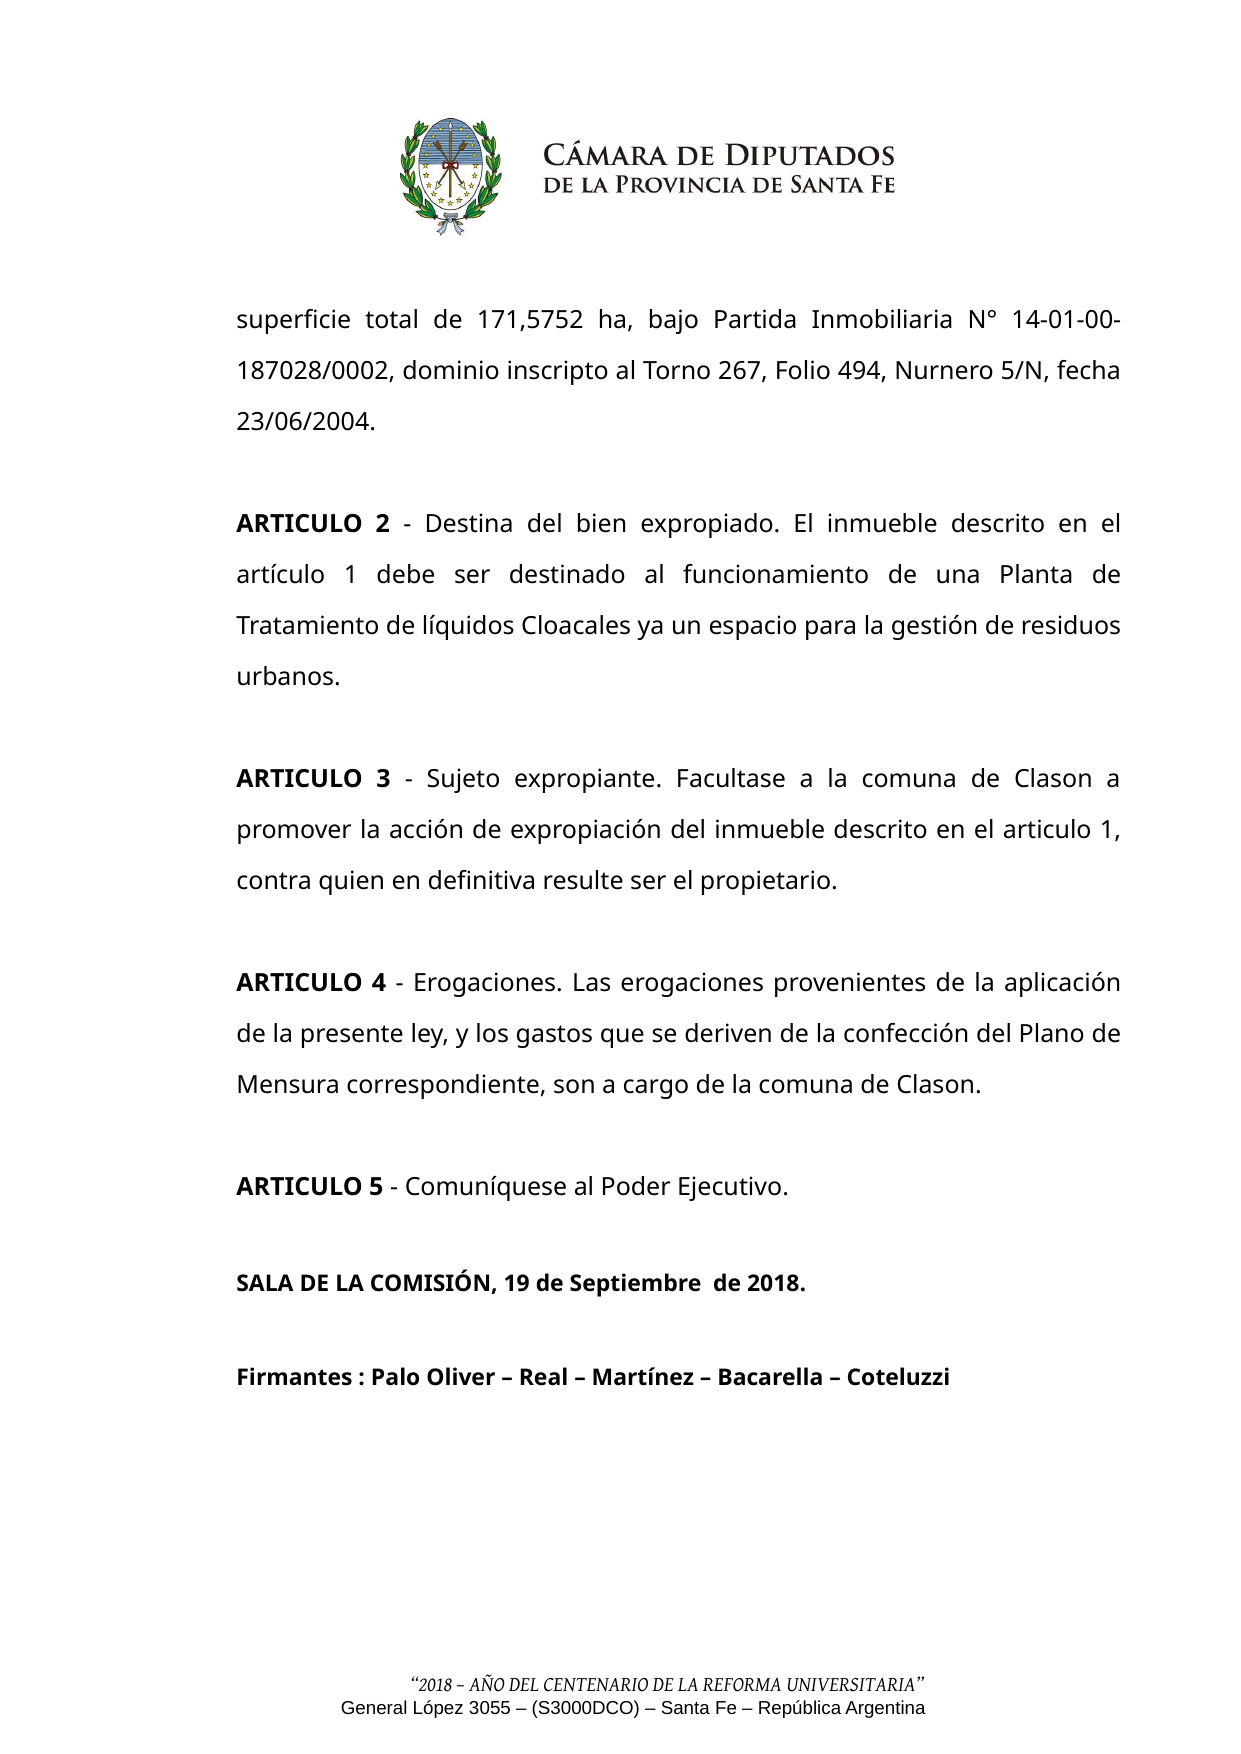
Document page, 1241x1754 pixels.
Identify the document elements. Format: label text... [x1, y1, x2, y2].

text ARTICULO 2 - Destina del bien expropiado. El inmueble descrito en el artículo 1 debe ser destinado al funcionamiento de una Planta de Tratamiento de líquidos Cloacales ya un espacio para la gestión de residuos urbanos. [236, 505, 1122, 693]
text Firmantes : Palo Oliver – Real – Martínez – Bacarella – Coteluzzi [236, 1361, 1122, 1392]
text ARTICULO 4 - Erogaciones. Las erogaciones provenientes de la aplicación de la presente ley, y los gastos que se deriven de la confección del Plano de Mensura correspondiente, son a cargo de la comuna de Clason. [236, 965, 1122, 1101]
text ARTICULO 3 - Sujeto expropiante. Facultase a la comuna de Clason a promover la acción de expropiación del inmueble descrito en el articulo 1, contra quien en definitiva resulte ser el propietario. [236, 761, 1122, 897]
text SALA DE LA COMISIÓN, 19 de Septiembre de 2018. [236, 1267, 1122, 1298]
picture [400, 118, 895, 240]
text ARTICULO 5 - Comuníquese al Poder Ejecutivo. [236, 1169, 1122, 1203]
text superficie total de 171,5752 ha, bajo Partida Inmobiliaria N° 14-01-00-187028/0002, dominio inscripto al Torno 267, Folio 494, Nurnero 5/N, fecha 23/06/2004. [236, 301, 1122, 437]
